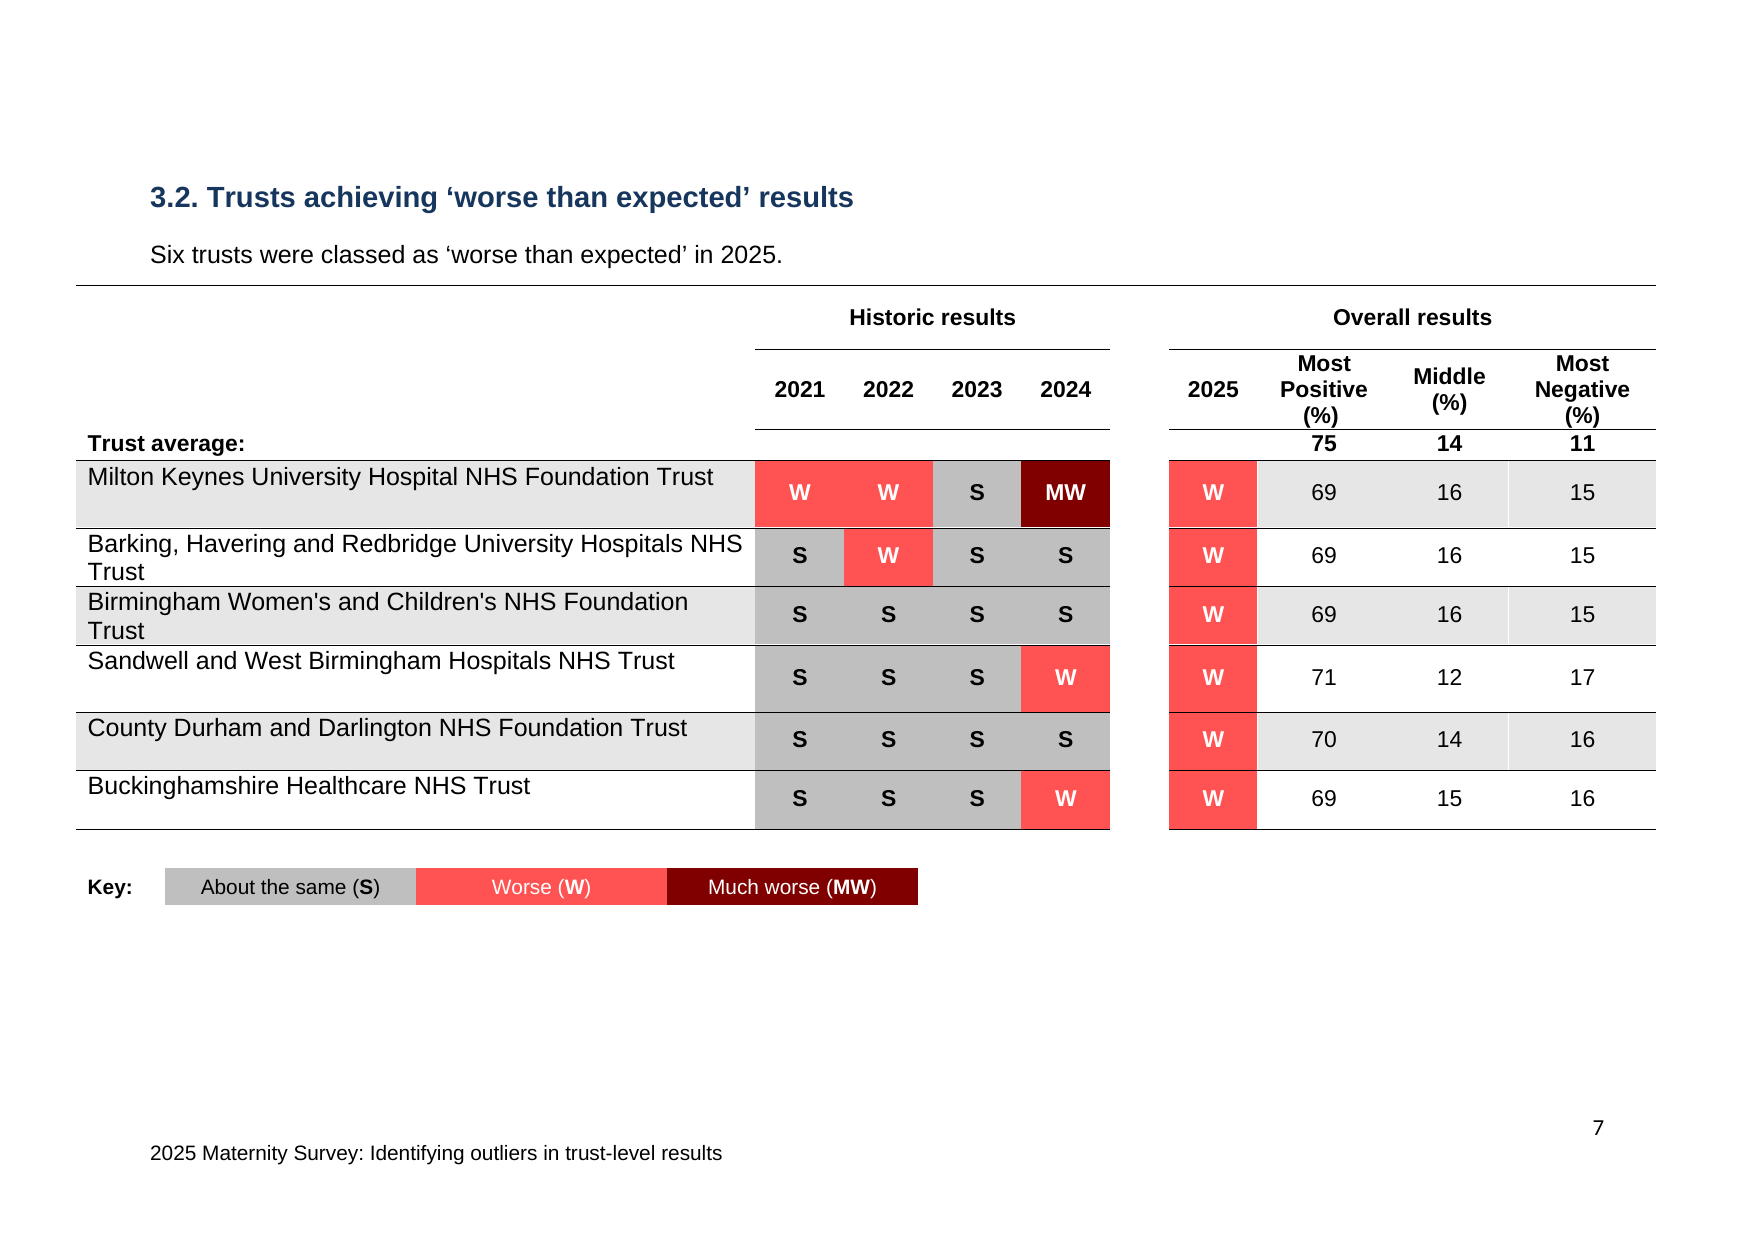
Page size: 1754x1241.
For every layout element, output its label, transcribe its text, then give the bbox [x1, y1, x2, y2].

table_header [1110, 286, 1169, 586]
table_cell S [755, 646, 844, 712]
table_cell Buckinghamshire Healthcare NHS Trust [76, 771, 755, 829]
table_cell 2023 [933, 350, 1021, 429]
table_cell 16 [1390, 587, 1508, 644]
table_cell [76, 349, 755, 429]
table_cell 16 [1509, 713, 1656, 770]
table_cell 16 [1509, 771, 1656, 829]
table_cell 16 [1390, 461, 1508, 527]
table_cell S [844, 646, 933, 712]
table_cell 15 [1509, 461, 1656, 527]
table_cell [933, 430, 1021, 460]
table_cell S [844, 771, 933, 829]
table_cell [755, 430, 844, 460]
subtitle 3.2. Trusts achieving ‘worse than expected’ results [150, 180, 1604, 214]
table_cell Milton Keynes University Hospital NHS Foundation Trust [76, 461, 755, 527]
table_cell 17 [1509, 646, 1656, 712]
table_cell 75 [1258, 430, 1390, 460]
table_cell W [1169, 646, 1257, 712]
table_cell S [933, 713, 1021, 770]
table_cell Sandwell and West Birmingham Hospitals NHS Trust [76, 646, 755, 712]
table_cell MW [1021, 461, 1110, 527]
table_cell S [1021, 713, 1110, 770]
table_cell 2021 [755, 350, 844, 429]
table_cell W [844, 529, 933, 586]
table_cell 15 [1509, 587, 1656, 644]
text Six trusts were classed as ‘worse than expected’ in 2025. [150, 240, 1604, 268]
table_cell S [933, 529, 1021, 586]
table_cell [1169, 430, 1257, 460]
table_cell S [1021, 529, 1110, 586]
table_cell W [1169, 713, 1257, 770]
table_cell 16 [1390, 529, 1508, 586]
table_cell S [755, 529, 844, 586]
table_cell County Durham and Darlington NHS Foundation Trust [76, 713, 755, 770]
table_cell Middle (%) [1390, 350, 1508, 429]
table_cell 15 [1509, 529, 1656, 586]
table_cell S [844, 713, 933, 770]
table_cell W [1169, 587, 1257, 644]
table_header [76, 286, 755, 349]
table_cell [1110, 645, 1169, 712]
table_cell 12 [1390, 646, 1508, 712]
table_cell Most Positive (%) [1258, 350, 1390, 429]
table_cell [1021, 430, 1110, 460]
table_cell S [755, 713, 844, 770]
table_cell S [933, 587, 1021, 644]
table_header About the same (S) [165, 868, 416, 905]
table_cell W [1021, 771, 1110, 829]
table_cell S [755, 771, 844, 829]
table_cell 69 [1258, 529, 1390, 586]
table_cell 69 [1258, 461, 1390, 527]
table_header Worse (W) [416, 868, 667, 905]
table_header Much worse (MW) [667, 868, 918, 905]
table_cell [1110, 712, 1169, 770]
table_cell W [1169, 461, 1257, 527]
table_cell 69 [1258, 587, 1390, 644]
table_cell S [844, 587, 933, 644]
table_cell [1110, 586, 1169, 644]
table_cell S [933, 461, 1021, 527]
table_cell W [844, 461, 933, 527]
table_cell 14 [1390, 430, 1508, 460]
table_header Overall results [1169, 286, 1656, 349]
table_cell S [933, 646, 1021, 712]
table_cell Birmingham Women's and Children's NHS Foundation Trust [76, 587, 755, 644]
table_cell 69 [1258, 771, 1390, 829]
table_cell 71 [1258, 646, 1390, 712]
table_cell 2022 [844, 350, 933, 429]
table_cell W [1169, 529, 1257, 586]
table_cell Most Negative (%) [1509, 350, 1656, 429]
table_cell 2024 [1021, 350, 1110, 429]
table_header Key: [76, 868, 165, 905]
table_cell 15 [1390, 771, 1508, 829]
table_cell S [755, 587, 844, 644]
table_cell S [1021, 587, 1110, 644]
table_cell [1110, 770, 1169, 829]
table_cell 2025 [1169, 350, 1257, 429]
table_cell S [933, 771, 1021, 829]
table_cell [844, 430, 933, 460]
table_cell W [1169, 771, 1257, 829]
table_cell 14 [1390, 713, 1508, 770]
table_cell 11 [1509, 430, 1656, 460]
table_cell Barking, Havering and Redbridge University Hospitals NHS Trust [76, 529, 755, 586]
table_cell W [1021, 646, 1110, 712]
table_cell Trust average: [76, 429, 755, 460]
table_cell 70 [1258, 713, 1390, 770]
table_header Historic results [755, 286, 1110, 349]
table_cell W [755, 461, 844, 527]
